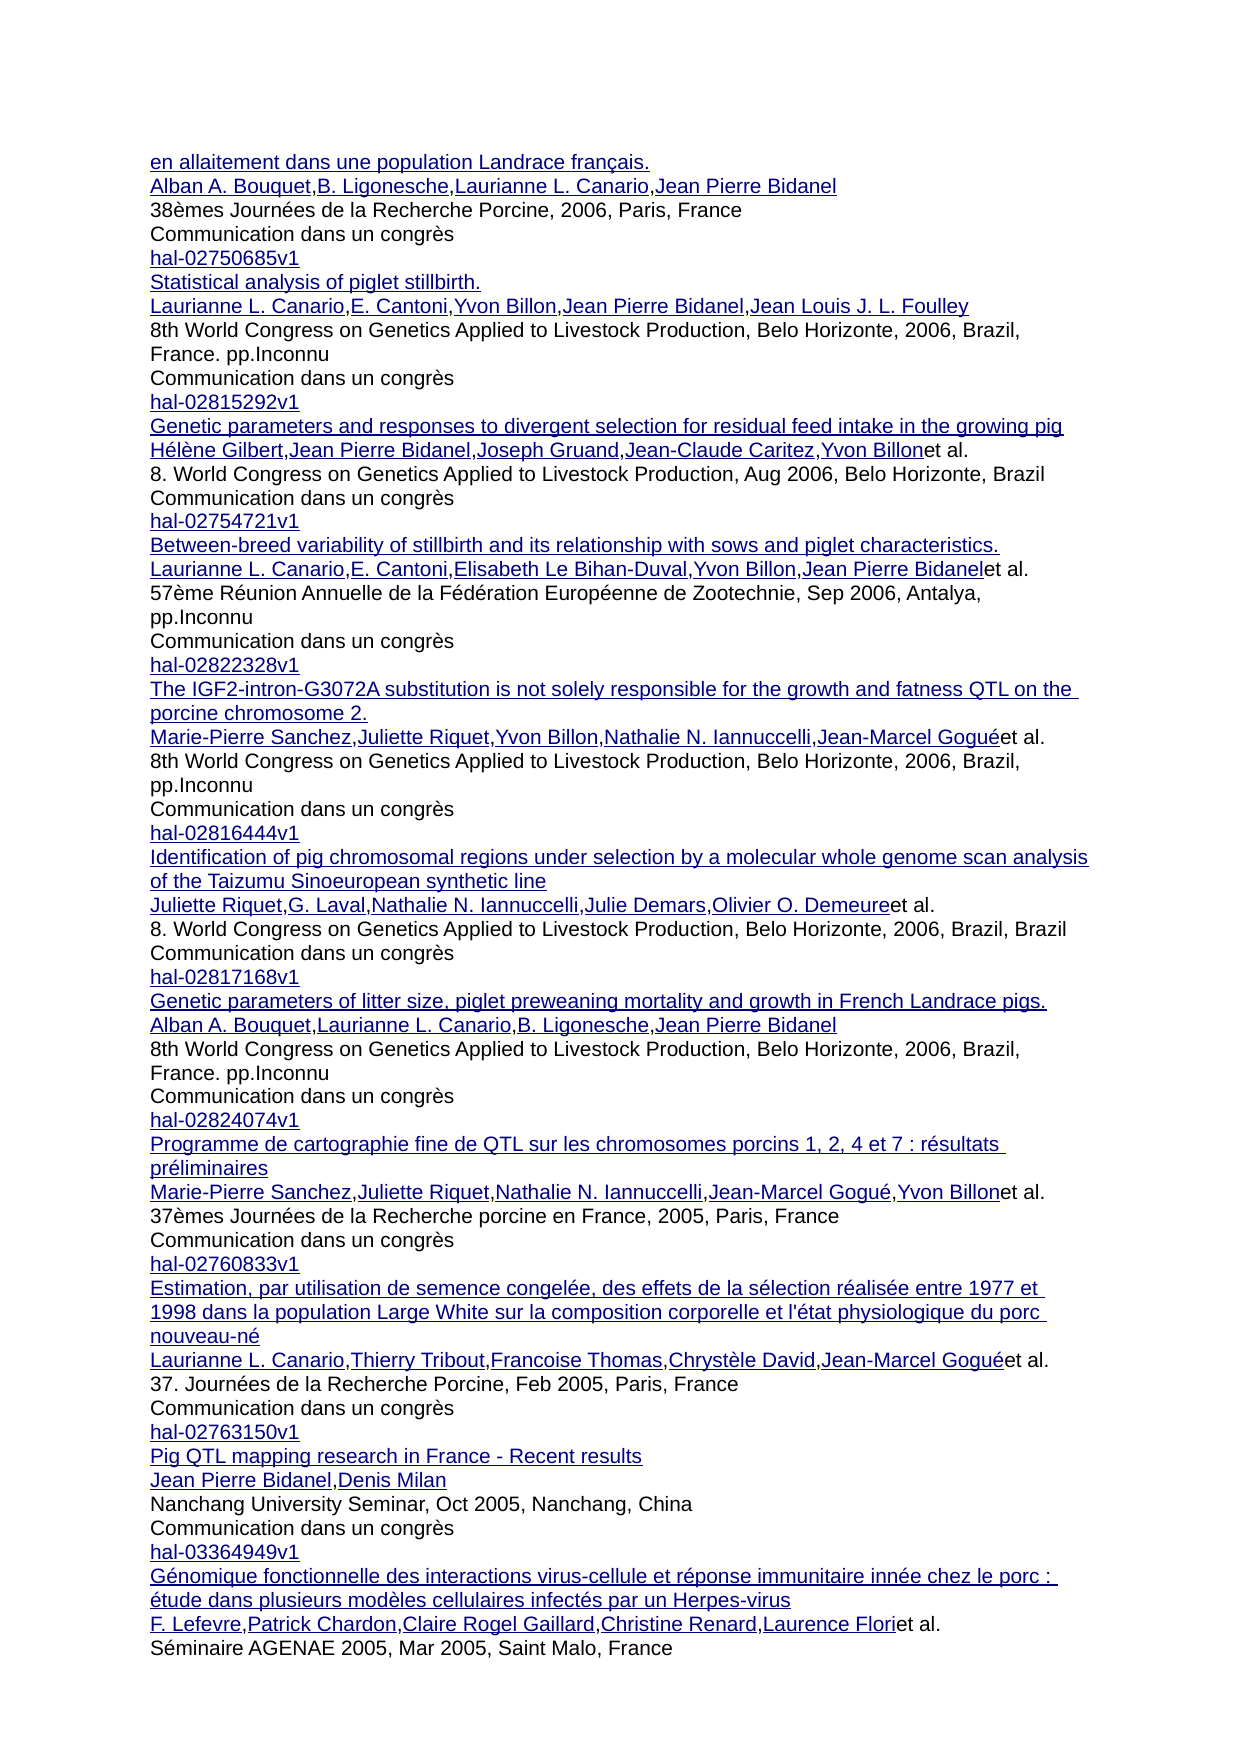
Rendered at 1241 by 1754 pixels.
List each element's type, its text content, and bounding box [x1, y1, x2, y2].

table_cell en allaitement dans une population Landrace français. Alban A. Bouquet,B. Ligonesche,Laurianne L. Canario,Jean Pierre Bidanel 38èmes Journées de la Recherche Porcine, 2006, Paris, France Communication dans un congrès hal-02750685v1 [150, 150, 1090, 270]
table_cell Identification of pig chromosomal regions under selection by a molecular whole genome scan analysis of the Taizumu Sinoeuropean synthetic line Juliette Riquet,G. Laval,Nathalie N. Iannuccelli,Julie Demars,Olivier O. Demeureet al. 8. World Congress on Genetics Applied to Livestock Production, Belo Horizonte, 2006, Brazil, Brazil Communication dans un congrès hal-02817168v1 [150, 845, 1090, 988]
table_cell Génomique fonctionnelle des interactions virus-cellule et réponse immunitaire innée chez le porc : étude dans plusieurs modèles cellulaires infectés par un Herpes-virus F. Lefevre,Patrick Chardon,Claire Rogel Gaillard,Christine Renard,Laurence Floriet al. Séminaire AGENAE 2005, Mar 2005, Saint Malo, France [150, 1564, 1090, 1659]
table_cell Between-breed variability of stillbirth and its relationship with sows and piglet characteristics. Laurianne L. Canario,E. Cantoni,Elisabeth Le Bihan-Duval,Yvon Billon,Jean Pierre Bidanelet al. 57ème Réunion Annuelle de la Fédération Européenne de Zootechnie, Sep 2006, Antalya, pp.Inconnu Communication dans un congrès hal-02822328v1 [150, 533, 1090, 677]
table_cell Genetic parameters of litter size, piglet preweaning mortality and growth in French Landrace pigs. Alban A. Bouquet,Laurianne L. Canario,B. Ligonesche,Jean Pierre Bidanel 8th World Congress on Genetics Applied to Livestock Production, Belo Horizonte, 2006, Brazil, France. pp.Inconnu Communication dans un congrès hal-02824074v1 [150, 989, 1090, 1132]
table_cell Estimation, par utilisation de semence congelée, des effets de la sélection réalisée entre 1977 et 1998 dans la population Large White sur la composition corporelle et l'état physiologique du porc nouveau-né Laurianne L. Canario,Thierry Tribout,Francoise Thomas,Chrystèle David,Jean-Marcel Goguéet al. 37. Journées de la Recherche Porcine, Feb 2005, Paris, France Communication dans un congrès hal-02763150v1 [150, 1276, 1090, 1444]
table_cell The IGF2-intron-G3072A substitution is not solely responsible for the growth and fatness QTL on the porcine chromosome 2. Marie-Pierre Sanchez,Juliette Riquet,Yvon Billon,Nathalie N. Iannuccelli,Jean-Marcel Goguéet al. 8th World Congress on Genetics Applied to Livestock Production, Belo Horizonte, 2006, Brazil, pp.Inconnu Communication dans un congrès hal-02816444v1 [150, 677, 1090, 845]
table_cell Programme de cartographie fine de QTL sur les chromosomes porcins 1, 2, 4 et 7 : résultats préliminaires Marie-Pierre Sanchez,Juliette Riquet,Nathalie N. Iannuccelli,Jean-Marcel Gogué,Yvon Billonet al. 37èmes Journées de la Recherche porcine en France, 2005, Paris, France Communication dans un congrès hal-02760833v1 [150, 1132, 1090, 1276]
table_cell Genetic parameters and responses to divergent selection for residual feed intake in the growing pig Hélène Gilbert,Jean Pierre Bidanel,Joseph Gruand,Jean-Claude Caritez,Yvon Billonet al. 8. World Congress on Genetics Applied to Livestock Production, Aug 2006, Belo Horizonte, Brazil Communication dans un congrès hal-02754721v1 [150, 414, 1090, 533]
table_cell Statistical analysis of piglet stillbirth. Laurianne L. Canario,E. Cantoni,Yvon Billon,Jean Pierre Bidanel,Jean Louis J. L. Foulley 8th World Congress on Genetics Applied to Livestock Production, Belo Horizonte, 2006, Brazil, France. pp.Inconnu Communication dans un congrès hal-02815292v1 [150, 270, 1090, 413]
table_cell Pig QTL mapping research in France - Recent results Jean Pierre Bidanel,Denis Milan Nanchang University Seminar, Oct 2005, Nanchang, China Communication dans un congrès hal-03364949v1 [150, 1444, 1090, 1563]
